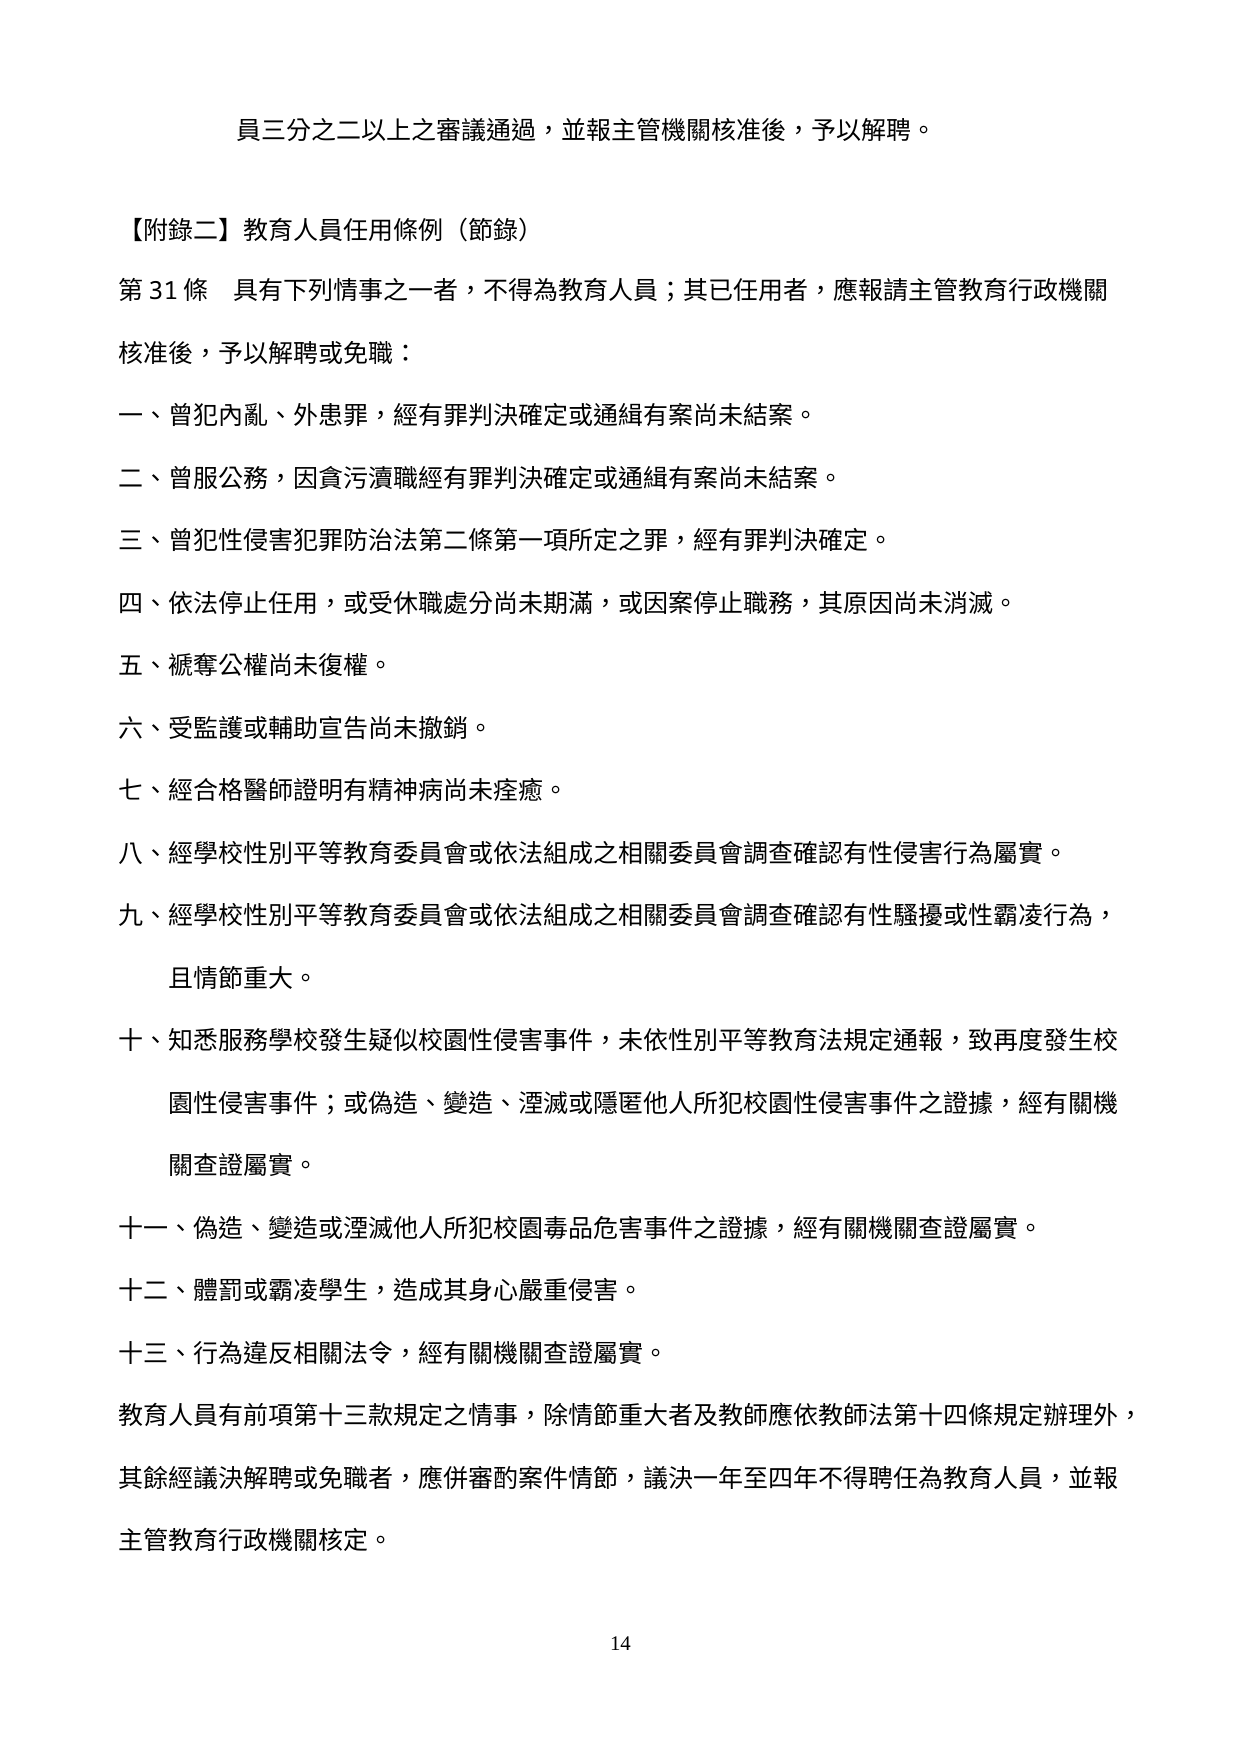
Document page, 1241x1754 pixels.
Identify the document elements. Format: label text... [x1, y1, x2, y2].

text 【附錄二】教育人員任用條例（節錄） [118, 210, 1122, 247]
text 二、曾服公務，因貪污瀆職經有罪判決確定或通緝有案尚未結案。 [118, 435, 1122, 497]
text 三、曾犯性侵害犯罪防治法第二條第一項所定之罪，經有罪判決確定。 [118, 497, 1122, 560]
text 教育人員有前項第十三款規定之情事，除情節重大者及教師應依教師法第十四條規定辦理外，其餘經議決解聘或免職者，應併審酌案件情節，議決一年至四年不得聘任為教育人員，並報主管教育行政機關核定。 [118, 1372, 1122, 1560]
text 第31條 具有下列情事之一者，不得為教育人員；其已任用者，應報請主管教育行政機關核准後，予以解聘或免職： [118, 247, 1122, 372]
text 九、經學校性別平等教育委員會或依法組成之相關委員會調查確認有性騷擾或性霸凌行為，且情節重大。 [118, 872, 1122, 997]
text 七、經合格醫師證明有精神病尚未痊癒。 [118, 747, 1122, 810]
text 四、依法停止任用，或受休職處分尚未期滿，或因案停止職務，其原因尚未消滅。 [118, 560, 1122, 622]
text 十二、體罰或霸凌學生，造成其身心嚴重侵害。 [118, 1247, 1122, 1310]
text 十三、行為違反相關法令，經有關機關查證屬實。 [118, 1310, 1122, 1372]
text 十、知悉服務學校發生疑似校園性侵害事件，未依性別平等教育法規定通報，致再度發生校園性侵害事件；或偽造、變造、湮滅或隱匿他人所犯校園性侵害事件之證據，經有關機關查證屬實。 [118, 997, 1122, 1185]
text 六、受監護或輔助宣告尚未撤銷。 [118, 685, 1122, 747]
text 員三分之二以上之審議通過，並報主管機關核准後，予以解聘。 [236, 110, 1122, 147]
text 十一、偽造、變造或湮滅他人所犯校園毒品危害事件之證據，經有關機關查證屬實。 [118, 1185, 1122, 1247]
text 五、褫奪公權尚未復權。 [118, 622, 1122, 685]
text 八、經學校性別平等教育委員會或依法組成之相關委員會調查確認有性侵害行為屬實。 [118, 810, 1122, 872]
text 一、曾犯內亂、外患罪，經有罪判決確定或通緝有案尚未結案。 [118, 372, 1122, 435]
